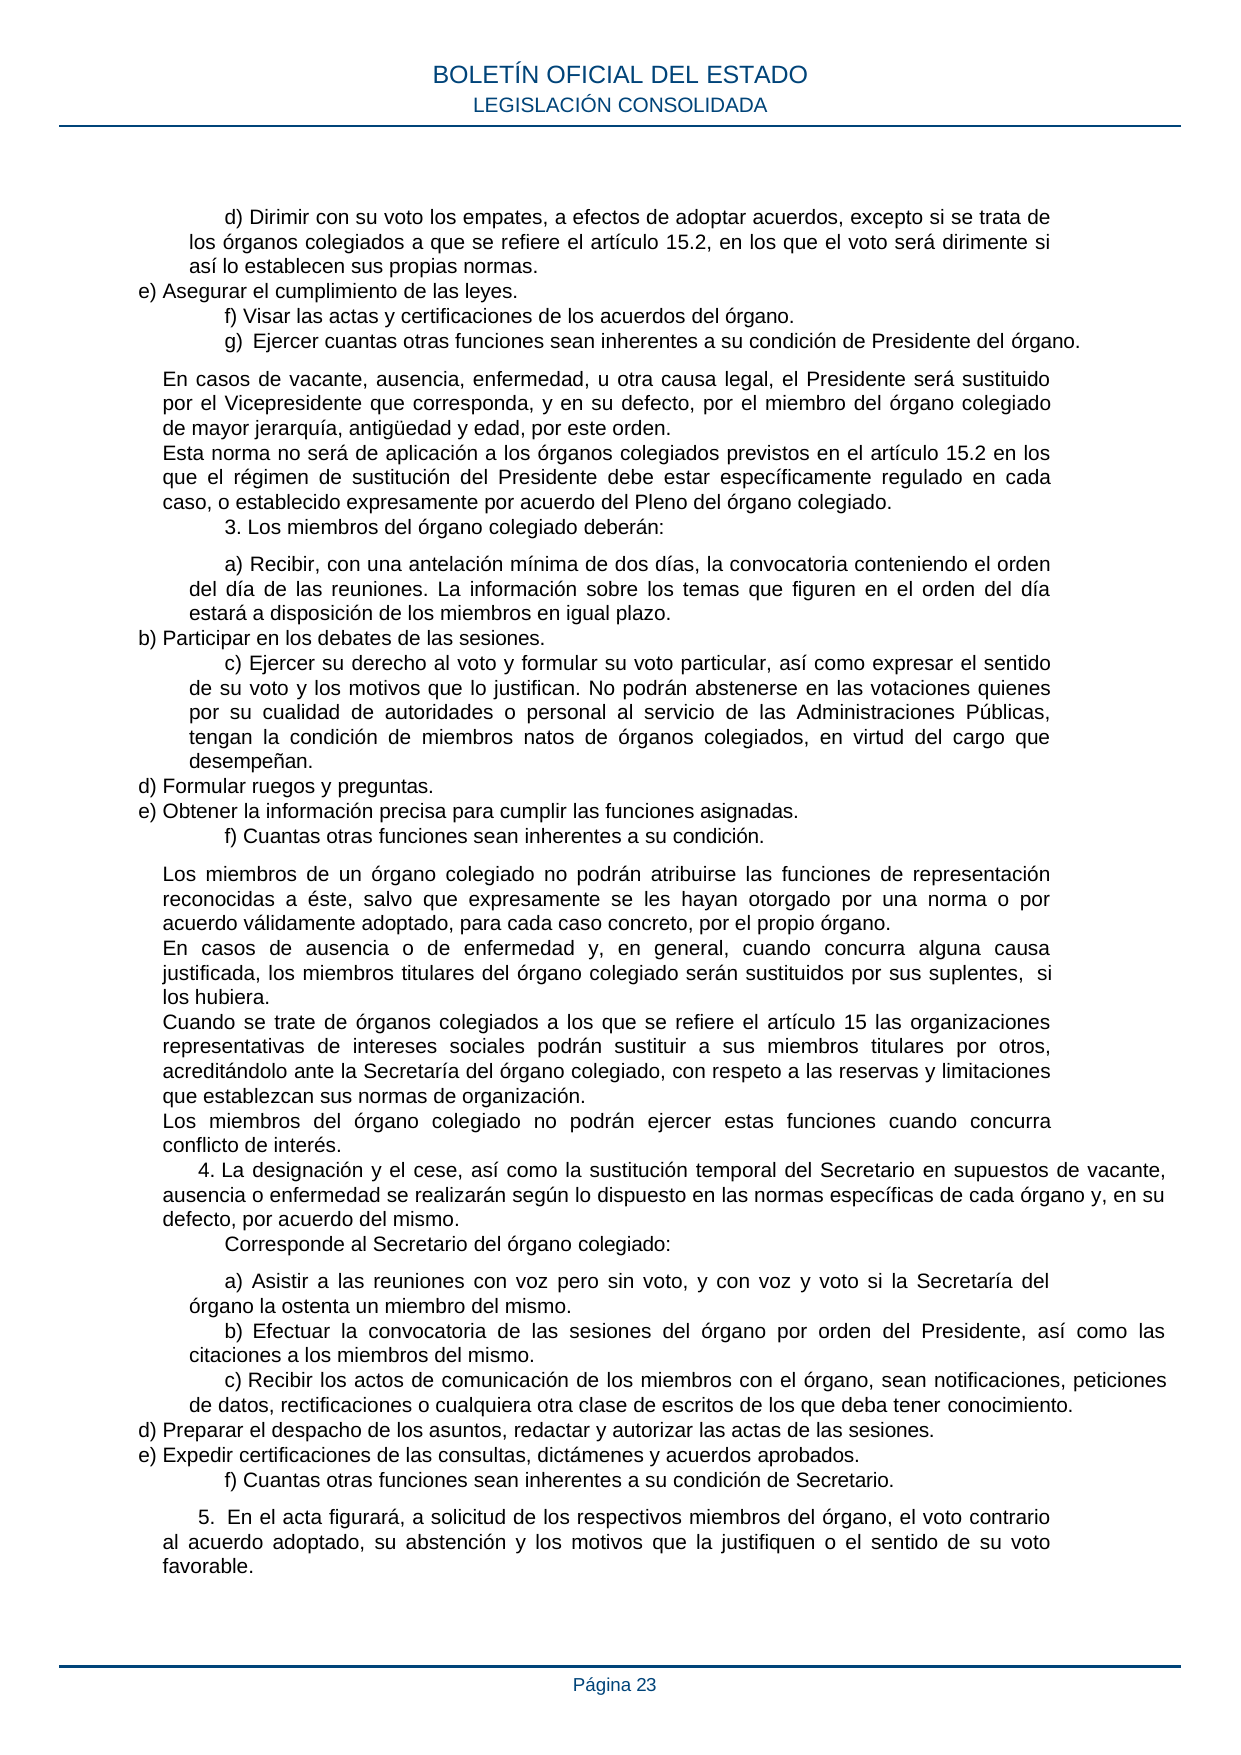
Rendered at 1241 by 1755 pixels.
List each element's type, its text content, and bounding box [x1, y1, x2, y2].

list Asistir a las reuniones con voz pero sin voto, y con voz y voto si la Secretaría del órgano la ostenta un miembro del mismo. [189, 1269, 1052, 1318]
list Cuantas otras funciones sean inherentes a su condición de Secretario. [224, 1467, 1167, 1491]
text Cuando se trate de órganos colegiados a los que se refiere el artículo 15 las organizaciones representativas de intereses sociales podrán sustituir a sus miembros titulares por otros, acreditándolo ante la Secretaría del órgano colegiado, con respeto a las reservas y limitaciones que establezcan sus normas de organización. [162, 1010, 1052, 1107]
text Los miembros del órgano colegiado no podrán ejercer estas funciones cuando concurra conflicto de interés. [162, 1108, 1052, 1157]
list Recibir, con una antelación mínima de dos días, la convocatoria conteniendo el orden del día de las reuniones. La información sobre los temas que figuren en el orden del día estará a disposición de los miembros en igual plazo. [189, 552, 1052, 625]
list Cuantas otras funciones sean inherentes a su condición. [224, 824, 1167, 848]
text En casos de vacante, ausencia, enfermedad, u otra causa legal, el Presidente será sustituido por el Vicepresidente que corresponda, y en su defecto, por el miembro del órgano colegiado de mayor jerarquía, antigüedad y edad, por este orden. [162, 366, 1052, 439]
list Recibir los actos de comunicación de los miembros con el órgano, sean notificaciones, peticiones de datos, rectificaciones o cualquiera otra clase de escritos de los que deba tener conocimiento. [189, 1368, 1167, 1417]
list Asegurar el cumplimiento de las leyes. [138, 279, 1167, 303]
list Preparar el despacho de los asuntos, redactar y autorizar las actas de las sesiones. [138, 1417, 1167, 1441]
list Formular ruegos y preguntas. [138, 774, 1167, 798]
list Ejercer su derecho al voto y formular su voto particular, así como expresar el sentido de su voto y los motivos que lo justifican. No podrán abstenerse en las votaciones quienes por su cualidad de autoridades o personal al servicio de las Administraciones Públicas, tengan la condición de miembros natos de órganos colegiados, en virtud del cargo que desempeñan. [189, 651, 1052, 773]
list Expedir certificaciones de las consultas, dictámenes y acuerdos aprobados. [138, 1442, 1167, 1466]
text Esta norma no será de aplicación a los órganos colegiados previstos en el artículo 15.2 en los que el régimen de sustitución del Presidente debe estar específicamente regulado en cada caso, o establecido expresamente por acuerdo del Pleno del órgano colegiado. [162, 440, 1052, 513]
list Los miembros del órgano colegiado deberán: [224, 514, 1167, 538]
text Los miembros de un órgano colegiado no podrán atribuirse las funciones de representación reconocidas a éste, salvo que expresamente se les hayan otorgado por una norma o por acuerdo válidamente adoptado, para cada caso concreto, por el propio órgano. [162, 862, 1052, 935]
text En casos de ausencia o de enfermedad y, en general, cuando concurra alguna causa justificada, los miembros titulares del órgano colegiado serán sustituidos por sus suplentes, si los hubiera. [162, 936, 1052, 1009]
list La designación y el cese, así como la sustitución temporal del Secretario en supuestos de vacante, ausencia o enfermedad se realizarán según lo dispuesto en las normas específicas de cada órgano y, en su defecto, por acuerdo del mismo. [162, 1158, 1167, 1231]
list Visar las actas y certificaciones de los acuerdos del órgano. [224, 304, 1167, 328]
list Dirimir con su voto los empates, a efectos de adoptar acuerdos, excepto si se trata de los órganos colegiados a que se refiere el artículo 15.2, en los que el voto será dirimente si así lo establecen sus propias normas. [189, 205, 1052, 278]
list Efectuar la convocatoria de las sesiones del órgano por orden del Presidente, así como las citaciones a los miembros del mismo. [189, 1319, 1167, 1367]
list Ejercer cuantas otras funciones sean inherentes a su condición de Presidente del órgano. [189, 329, 1167, 353]
text Corresponde al Secretario del órgano colegiado: [224, 1232, 1167, 1256]
list En el acta figurará, a solicitud de los respectivos miembros del órgano, el voto contrario al acuerdo adoptado, su abstención y los motivos que la justifiquen o el sentido de su voto favorable. [162, 1505, 1052, 1578]
list Obtener la información precisa para cumplir las funciones asignadas. [138, 799, 1167, 823]
list Participar en los debates de las sesiones. [138, 626, 1167, 650]
